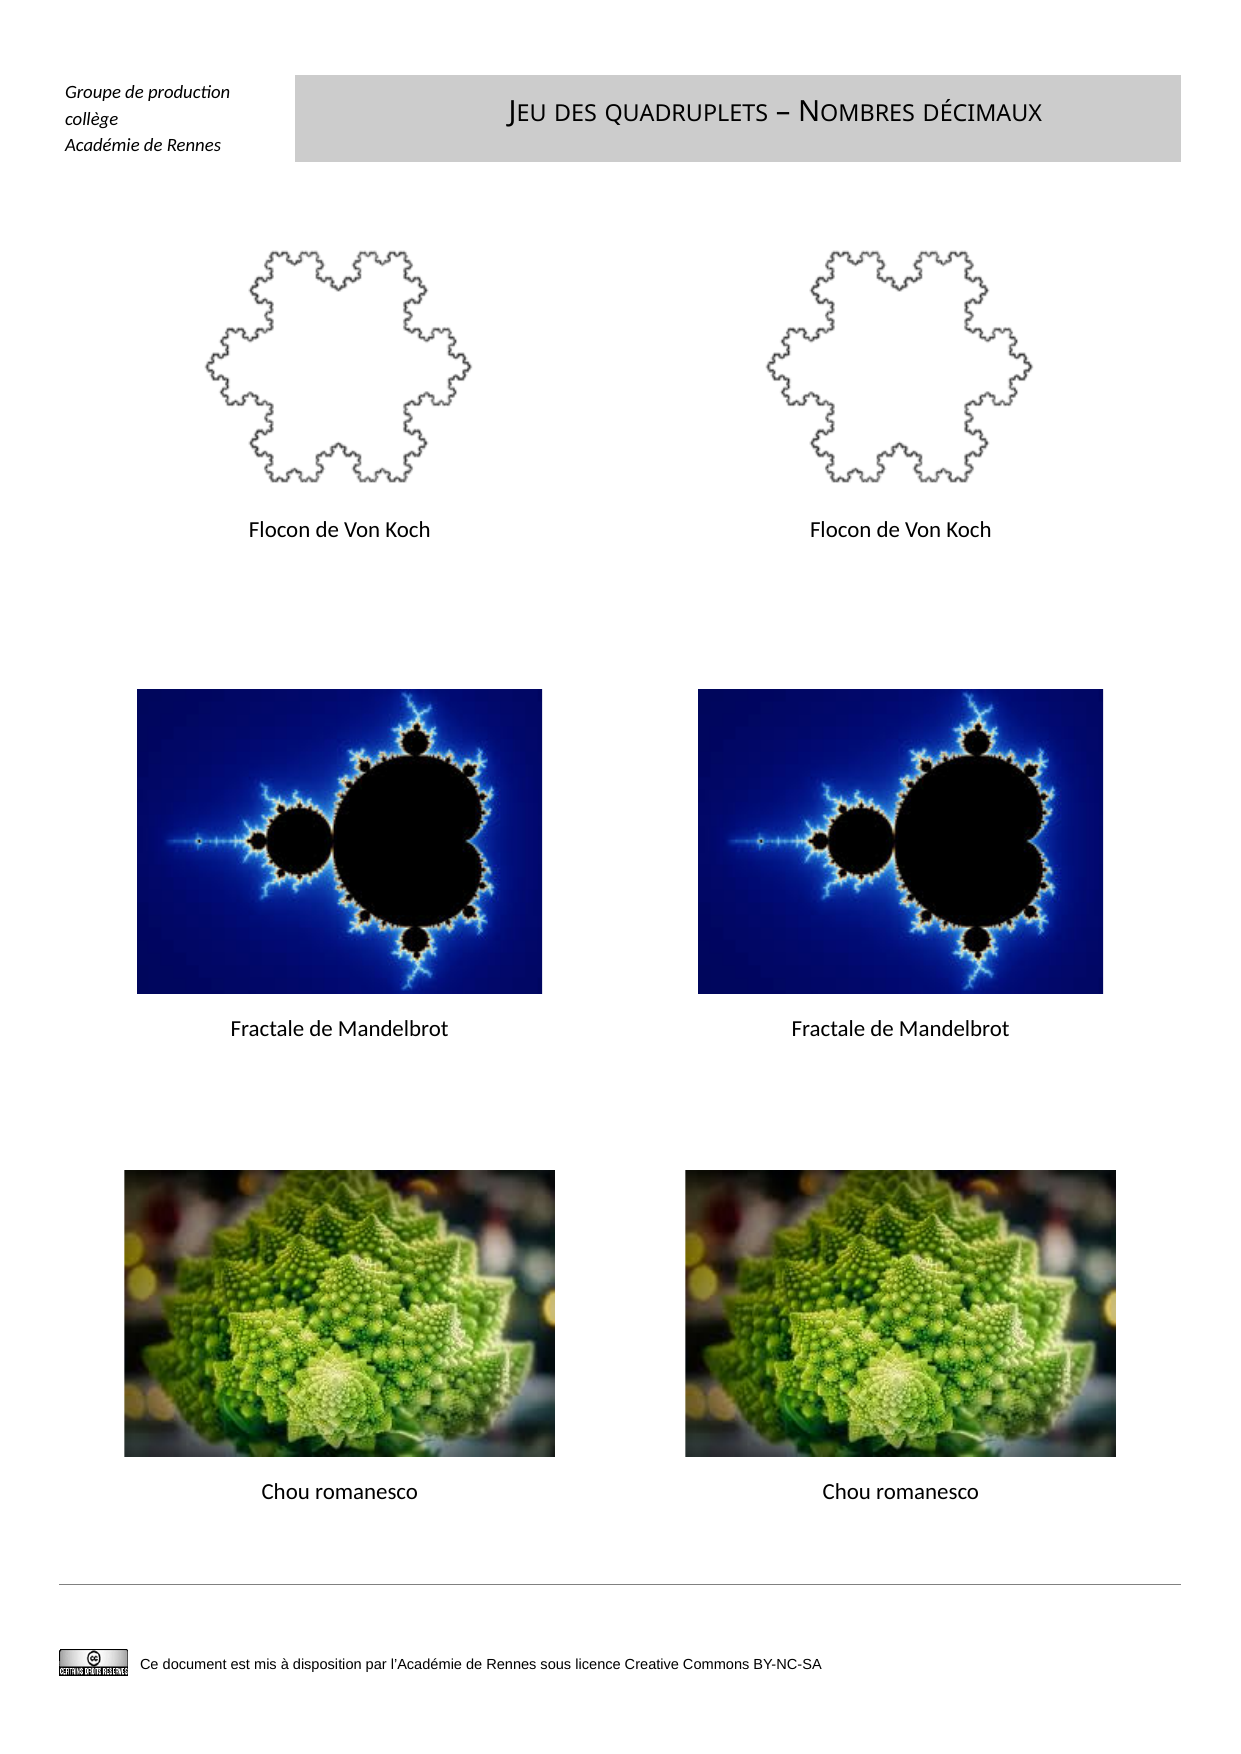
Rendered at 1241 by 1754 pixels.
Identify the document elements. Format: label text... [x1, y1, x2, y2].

table_cell Fractale de Mandelbrot [620, 639, 1181, 1112]
table_cell Chou romanesco [620, 1112, 1181, 1584]
table_cell Flocon de Von Koch [59, 167, 620, 639]
table_cell Chou romanesco [59, 1112, 620, 1584]
table_cell Flocon de Von Koch [620, 167, 1181, 639]
table_cell Fractale de Mandelbrot [59, 639, 620, 1112]
